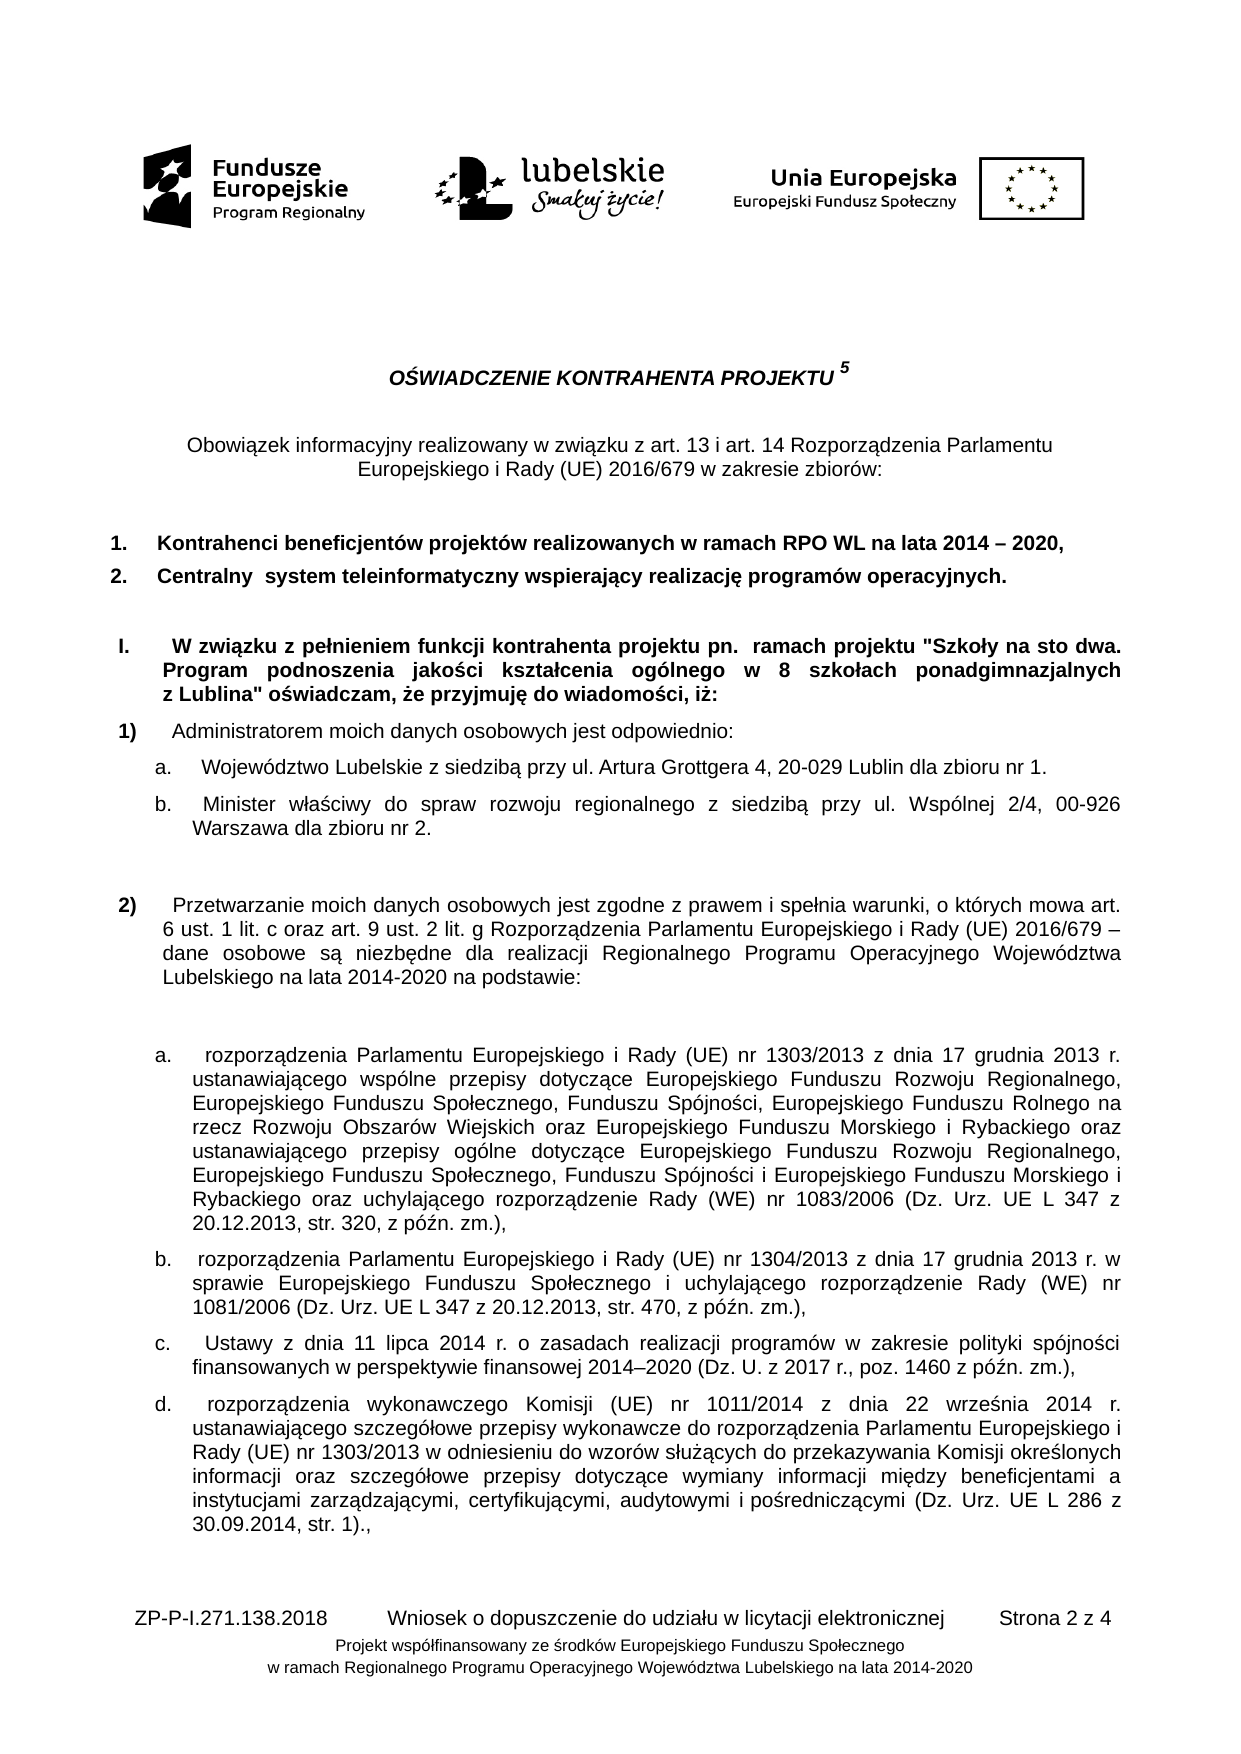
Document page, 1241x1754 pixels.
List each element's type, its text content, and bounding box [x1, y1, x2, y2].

text OŚWIADCZENIE KONTRAHENTA PROJEKTU 5 [118, 358, 1122, 392]
text a. Województwo Lubelskie z siedzibą przy ul. Artura Grottgera 4, 20-029 Lublin dla zbioru nr 1. [154, 755, 1122, 779]
text c. Ustawy z dnia 11 lipca 2014 r. o zasadach realizacji programów w zakresie polityki spójności finansowanych w perspektywie finansowej 2014–2020 (Dz. U. z 2017 r., poz. 1460 z późn. zm.), [154, 1331, 1122, 1379]
text I. W związku z pełnieniem funkcji kontrahenta projektu pn. ramach projektu "Szkoły na sto dwa. Program podnoszenia jakości kształcenia ogólnego w 8 szkołach ponadgimnazjalnych z Lublina" oświadczam, że przyjmuję do wiadomości, iż: [118, 634, 1122, 706]
text d. rozporządzenia wykonawczego Komisji (UE) nr 1011/2014 z dnia 22 września 2014 r. ustanawiającego szczegółowe przepisy wykonawcze do rozporządzenia Parlamentu Europejskiego i Rady (UE) nr 1303/2013 w odniesieniu do wzorów służących do przekazywania Komisji określonych informacji oraz szczegółowe przepisy dotyczące wymiany informacji między beneficjentami a instytucjami zarządzającymi, certyfikującymi, audytowymi i pośredniczącymi (Dz. Urz. UE L 286 z 30.09.2014, str. 1)., [154, 1392, 1122, 1535]
text 1) Administratorem moich danych osobowych jest odpowiednio: [118, 718, 1122, 742]
text a. rozporządzenia Parlamentu Europejskiego i Rady (UE) nr 1303/2013 z dnia 17 grudnia 2013 r. ustanawiającego wspólne przepisy dotyczące Europejskiego Funduszu Rozwoju Regionalnego, Europejskiego Funduszu Społecznego, Funduszu Spójności, Europejskiego Funduszu Rolnego na rzecz Rozwoju Obszarów Wiejskich oraz Europejskiego Funduszu Morskiego i Rybackiego oraz ustanawiającego przepisy ogólne dotyczące Europejskiego Funduszu Rozwoju Regionalnego, Europejskiego Funduszu Społecznego, Funduszu Spójności i Europejskiego Funduszu Morskiego i Rybackiego oraz uchylającego rozporządzenie Rady (WE) nr 1083/2006 (Dz. Urz. UE L 347 z 20.12.2013, str. 320, z późn. zm.), [154, 1043, 1122, 1234]
text b. Minister właściwy do spraw rozwoju regionalnego z siedzibą przy ul. Wspólnej 2/4, 00-926 Warszawa dla zbioru nr 2. [154, 791, 1122, 839]
text b. rozporządzenia Parlamentu Europejskiego i Rady (UE) nr 1304/2013 z dnia 17 grudnia 2013 r. w sprawie Europejskiego Funduszu Społecznego i uchylającego rozporządzenie Rady (WE) nr 1081/2006 (Dz. Urz. UE L 347 z 20.12.2013, str. 470, z późn. zm.), [154, 1247, 1122, 1319]
text 2) Przetwarzanie moich danych osobowych jest zgodne z prawem i spełnia warunki, o których mowa art. 6 ust. 1 lit. c oraz art. 9 ust. 2 lit. g Rozporządzenia Parlamentu Europejskiego i Rady (UE) 2016/679 – dane osobowe są niezbędne dla realizacji Regionalnego Programu Operacyjnego Województwa Lubelskiego na lata 2014-2020 na podstawie: [118, 893, 1122, 989]
text 2. Centralny system teleinformatyczny wspierający realizację programów operacyjnych. [110, 564, 1122, 588]
picture [118, 113, 1109, 257]
text 1. Kontrahenci beneficjentów projektów realizowanych w ramach RPO WL na lata 2014 – 2020, [110, 531, 1122, 555]
text Obowiązek informacyjny realizowany w związku z art. 13 i art. 14 Rozporządzenia Parlamentu Europejskiego i Rady (UE) 2016/679 w zakresie zbiorów: [118, 433, 1122, 481]
